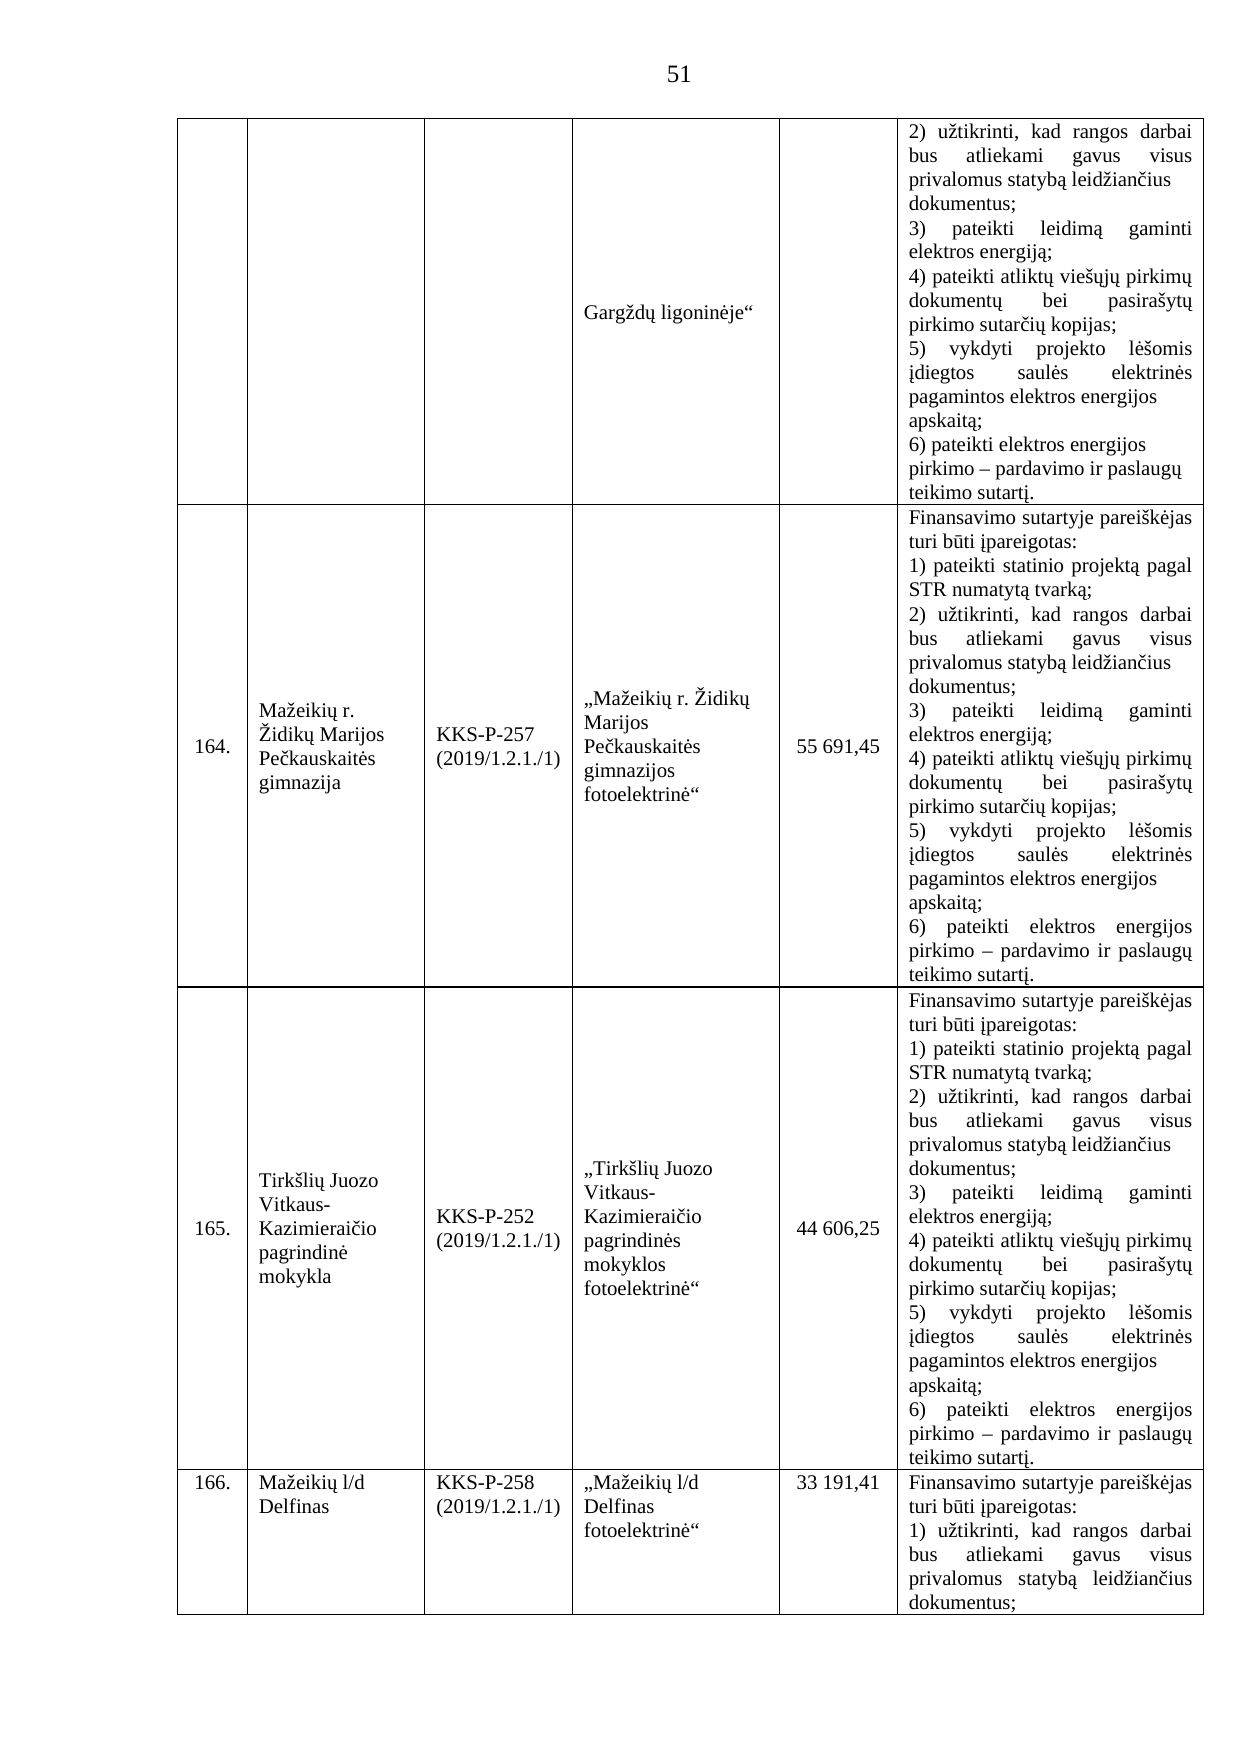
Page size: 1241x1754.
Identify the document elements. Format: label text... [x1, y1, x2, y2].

table_cell Mažeikių l/d Delfinas [248, 1470, 424, 1614]
table_cell KKS-P-252 (2019/1.2.1./1) [425, 988, 572, 1469]
table_cell „Tirkšlių Juozo Vitkaus-Kazimieraičio pagrindinės mokyklos fotoelektrinė“ [573, 988, 779, 1469]
table_cell [780, 119, 897, 504]
table_cell 166. [178, 1470, 247, 1614]
table_cell „Mažeikių l/d Delfinas fotoelektrinė“ [573, 1470, 779, 1614]
table_cell 165. [178, 988, 247, 1469]
table_cell 44 606,25 [780, 988, 897, 1469]
table_cell [178, 119, 247, 504]
table_cell [248, 119, 424, 504]
table_cell KKS-P-257 (2019/1.2.1./1) [425, 505, 572, 986]
table_cell Tirkšlių Juozo Vitkaus-Kazimieraičio pagrindinė mokykla [248, 988, 424, 1469]
table_cell Finansavimo sutartyje pareiškėjas turi būti įpareigotas: 1) pateikti statinio projektą pagal STR numatytą tvarką; 2) užtikrinti, kad rangos darbai bus atliekami gavus visus privalomus statybą leidžiančius dokumentus; 3) pateikti leidimą gaminti elektros energiją; 4) pateikti atliktų viešųjų pirkimų dokumentų bei pasirašytų pirkimo sutarčių kopijas; 5) vykdyti projekto lėšomis įdiegtos saulės elektrinės pagamintos elektros energijos apskaitą; 6) pateikti elektros energijos pirkimo – pardavimo ir paslaugų teikimo sutartį. [898, 988, 1203, 1469]
table_cell Finansavimo sutartyje pareiškėjas turi būti įpareigotas: 1) pateikti statinio projektą pagal STR numatytą tvarką; 2) užtikrinti, kad rangos darbai bus atliekami gavus visus privalomus statybą leidžiančius dokumentus; 3) pateikti leidimą gaminti elektros energiją; 4) pateikti atliktų viešųjų pirkimų dokumentų bei pasirašytų pirkimo sutarčių kopijas; 5) vykdyti projekto lėšomis įdiegtos saulės elektrinės pagamintos elektros energijos apskaitą; 6) pateikti elektros energijos pirkimo – pardavimo ir paslaugų teikimo sutartį. [898, 505, 1203, 986]
table_cell Gargždų ligoninėje“ [573, 119, 779, 504]
table_cell Mažeikių r. Židikų Marijos Pečkauskaitės gimnazija [248, 505, 424, 986]
table_cell KKS-P-258 (2019/1.2.1./1) [425, 1470, 572, 1614]
table_cell Finansavimo sutartyje pareiškėjas turi būti įpareigotas: 1) užtikrinti, kad rangos darbai bus atliekami gavus visus privalomus statybą leidžiančius dokumentus; [898, 1470, 1203, 1614]
table_cell 55 691,45 [780, 505, 897, 986]
table_cell „Mažeikių r. Židikų Marijos Pečkauskaitės gimnazijos fotoelektrinė“ [573, 505, 779, 986]
table_cell 33 191,41 [780, 1470, 897, 1614]
table_cell [425, 119, 572, 504]
table_cell 2) užtikrinti, kad rangos darbai bus atliekami gavus visus privalomus statybą leidžiančius dokumentus; 3) pateikti leidimą gaminti elektros energiją; 4) pateikti atliktų viešųjų pirkimų dokumentų bei pasirašytų pirkimo sutarčių kopijas; 5) vykdyti projekto lėšomis įdiegtos saulės elektrinės pagamintos elektros energijos apskaitą; 6) pateikti elektros energijos pirkimo – pardavimo ir paslaugų teikimo sutartį. [898, 119, 1203, 504]
table_cell 164. [178, 505, 247, 986]
